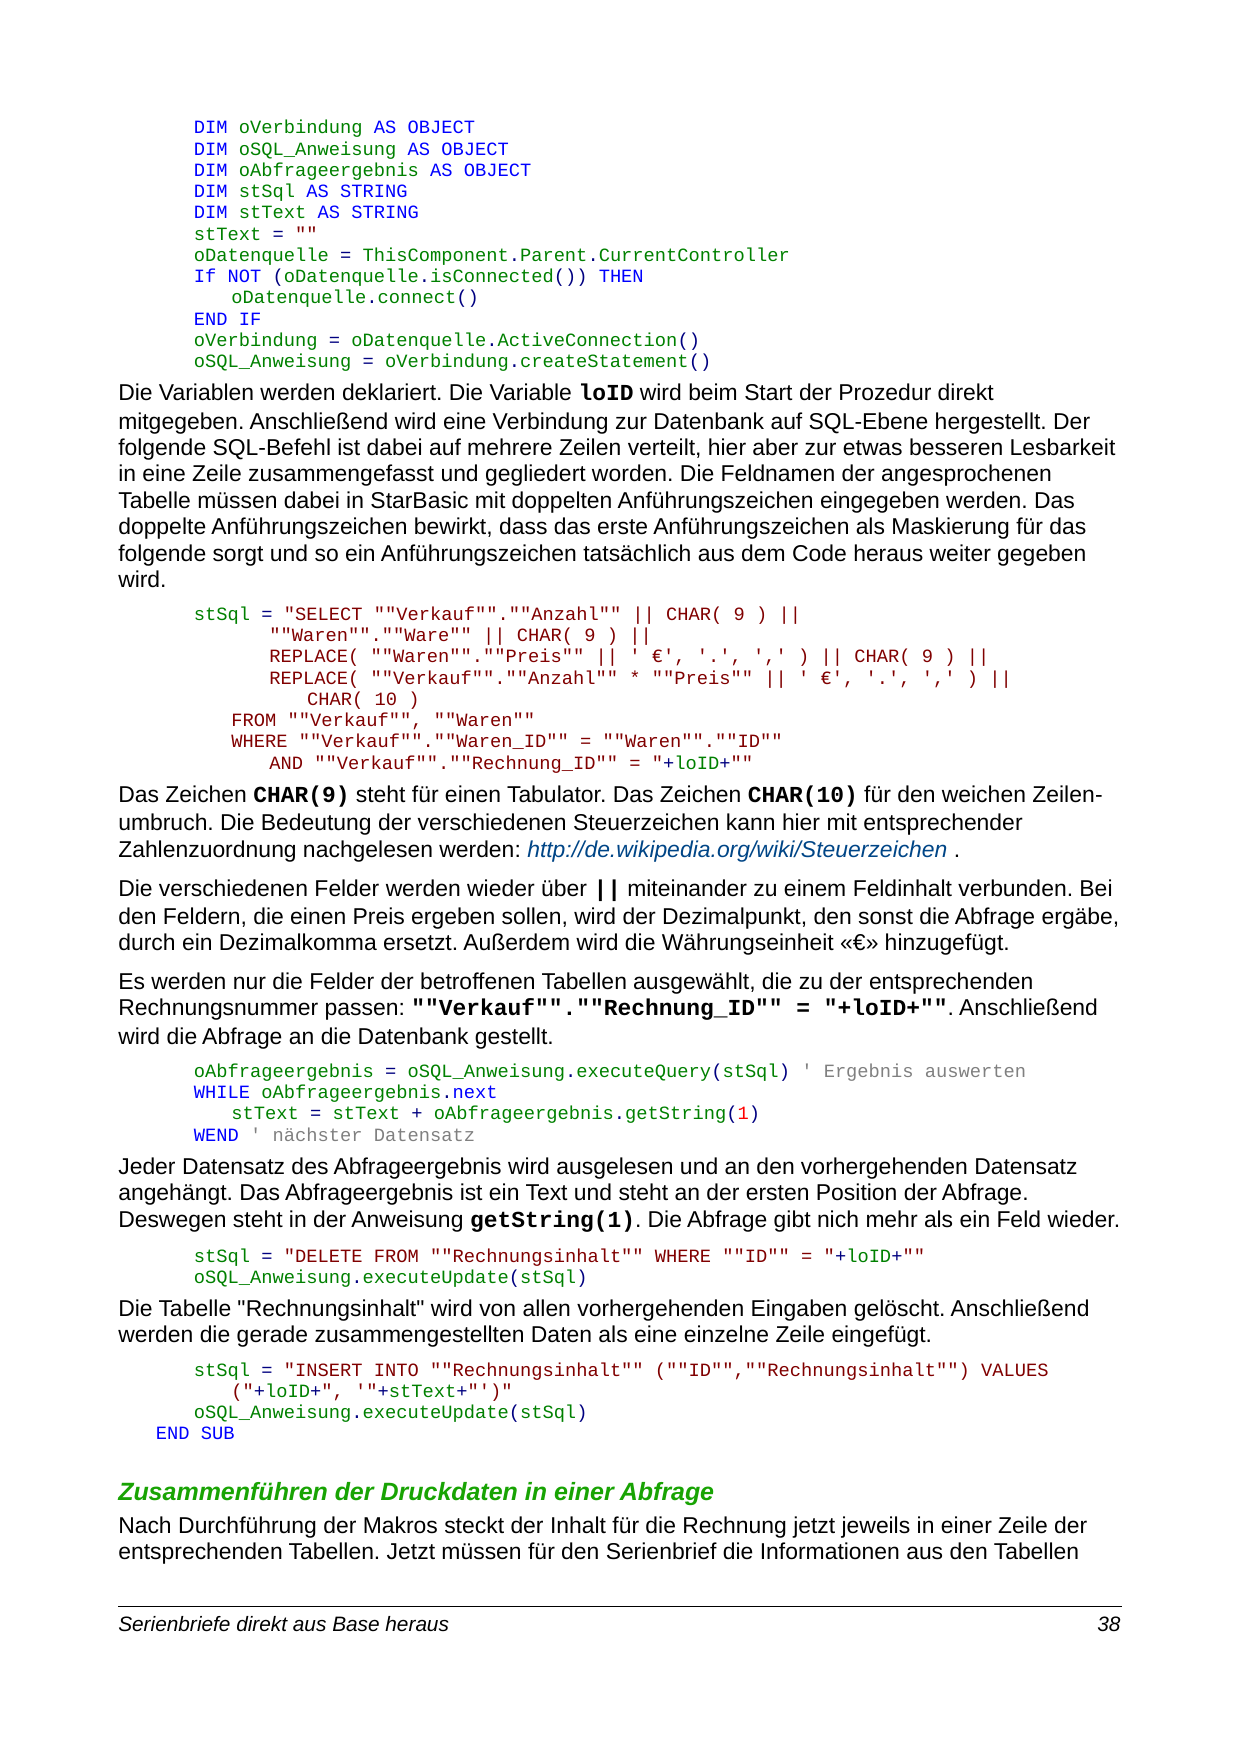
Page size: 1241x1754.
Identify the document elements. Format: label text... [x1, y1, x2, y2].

text Jeder Datensatz des Abfrageergebnis wird ausgelesen und an den vorhergehenden Datensatz angehängt. Das Abfrageergebnis ist ein Text und steht an der ersten Position der Abfrage. Deswegen steht in der Anweisung getString(1). Die Abfrage gibt nich mehr als ein Feld wieder. [118, 1153, 1122, 1234]
text Nach Durchführung der Makros steckt der Inhalt für die Rechnung jetzt jeweils in einer Zeile der entsprechenden Tabellen. Jetzt müssen für den Serienbrief die Informationen aus den Tabellen [118, 1512, 1122, 1564]
text WHERE ""Verkauf"".""Waren_ID"" = ""Waren"".""ID"" [156, 732, 1122, 753]
text oSQL_Anweisung.executeUpdate(stSql) [156, 1403, 1122, 1424]
text Die Tabelle "Rechnungsinhalt" wird von allen vorhergehenden Eingaben gelöscht. Anschließend werden die gerade zusammengestellten Daten als eine einzelne Zeile eingefügt. [118, 1295, 1122, 1348]
text DIM oSQL_Anweisung AS OBJECT [156, 139, 1122, 161]
text stSql = "INSERT INTO ""Rechnungsinhalt"" (""ID"",""Rechnungsinhalt"") VALUES ("+loID+", '"+stText+"')" [156, 1360, 1122, 1403]
text Es werden nur die Felder der betroffenen Tabellen ausgewählt, die zu der entsprechenden Rechnungsnummer passen: ""Verkauf"".""Rechnung_ID"" = "+loID+"". Anschließend wird die Abfrage an die Datenbank gestellt. [118, 968, 1122, 1049]
text DIM oAbfrageergebnis AS OBJECT [156, 161, 1122, 182]
text stSql = "DELETE FROM ""Rechnungsinhalt"" WHERE ""ID"" = "+loID+"" [156, 1246, 1122, 1268]
text WEND ' nächster Datensatz [156, 1125, 1122, 1147]
text FROM ""Verkauf"", ""Waren"" [156, 711, 1122, 732]
text DIM stText AS STRING [156, 203, 1122, 224]
text If NOT (oDatenquelle.isConnected()) THEN [156, 267, 1122, 288]
text Die Variablen werden deklariert. Die Variable loID wird beim Start der Prozedur direkt mitgegeben. Anschließend wird eine Verbindung zur Datenbank auf SQL-Ebene hergestellt. Der folgende SQL-Befehl ist dabei auf mehrere Zeilen verteilt, hier aber zur etwas besseren Lesbarkeit in eine Zeile zusammengefasst und gegliedert worden. Die Feldnamen der angesprochenen Tabelle müssen dabei in StarBasic mit doppelten Anführungszeichen eingegeben werden. Das doppelte Anführungszeichen bewirkt, dass das erste Anführungszeichen als Maskierung für das folgende sorgt und so ein Anführungszeichen tatsächlich aus dem Code heraus weiter gegeben wird. [118, 379, 1122, 592]
text oVerbindung = oDatenquelle.ActiveConnection() [156, 331, 1122, 352]
text oSQL_Anweisung = oVerbindung.createStatement() [156, 352, 1122, 373]
text ""Waren"".""Ware"" || CHAR( 9 ) || [156, 626, 1122, 647]
text REPLACE( ""Verkauf"".""Anzahl"" * ""Preis"" || ' €', '.', ',' ) || CHAR( 10 ) [156, 668, 1122, 711]
text oDatenquelle = ThisComponent.Parent.CurrentController [156, 246, 1122, 267]
text DIM oVerbindung AS OBJECT [156, 118, 1122, 139]
text stText = stText + oAbfrageergebnis.getString(1) [156, 1104, 1122, 1125]
text oSQL_Anweisung.executeUpdate(stSql) [156, 1268, 1122, 1289]
subtitle Zusammenführen der Druckdaten in einer Abfrage [118, 1477, 1122, 1505]
text stSql = "SELECT ""Verkauf"".""Anzahl"" || CHAR( 9 ) || [156, 605, 1122, 626]
text Die verschiedenen Felder werden wieder über || miteinander zu einem Feldinhalt verbunden. Bei den Feldern, die einen Preis ergeben sollen, wird der Dezimalpunkt, den sonst die Abfrage ergäbe, durch ein Dezimalkomma ersetzt. Außerdem wird die Währungseinheit «€» hinzugefügt. [118, 874, 1122, 956]
text oAbfrageergebnis = oSQL_Anweisung.executeQuery(stSql) ' Ergebnis auswerten [156, 1062, 1122, 1083]
text stText = "" [156, 224, 1122, 246]
text AND ""Verkauf"".""Rechnung_ID"" = "+loID+"" [156, 753, 1122, 775]
text oDatenquelle.connect() [156, 288, 1122, 309]
text REPLACE( ""Waren"".""Preis"" || ' €', '.', ',' ) || CHAR( 9 ) || [156, 647, 1122, 668]
text WHILE oAbfrageergebnis.next [156, 1083, 1122, 1104]
text DIM stSql AS STRING [156, 182, 1122, 203]
text END SUB [156, 1424, 1122, 1445]
text Das Zeichen CHAR(9) steht für einen Tabulator. Das Zeichen CHAR(10) für den weichen Zeilen­umbruch. Die Bedeutung der verschiedenen Steuerzeichen kann hier mit entsprechender Zahlenzuordnung nachgelesen werden: http://de.wikipedia.org/wiki/Steuerzeichen . [118, 781, 1122, 862]
text END IF [156, 309, 1122, 331]
